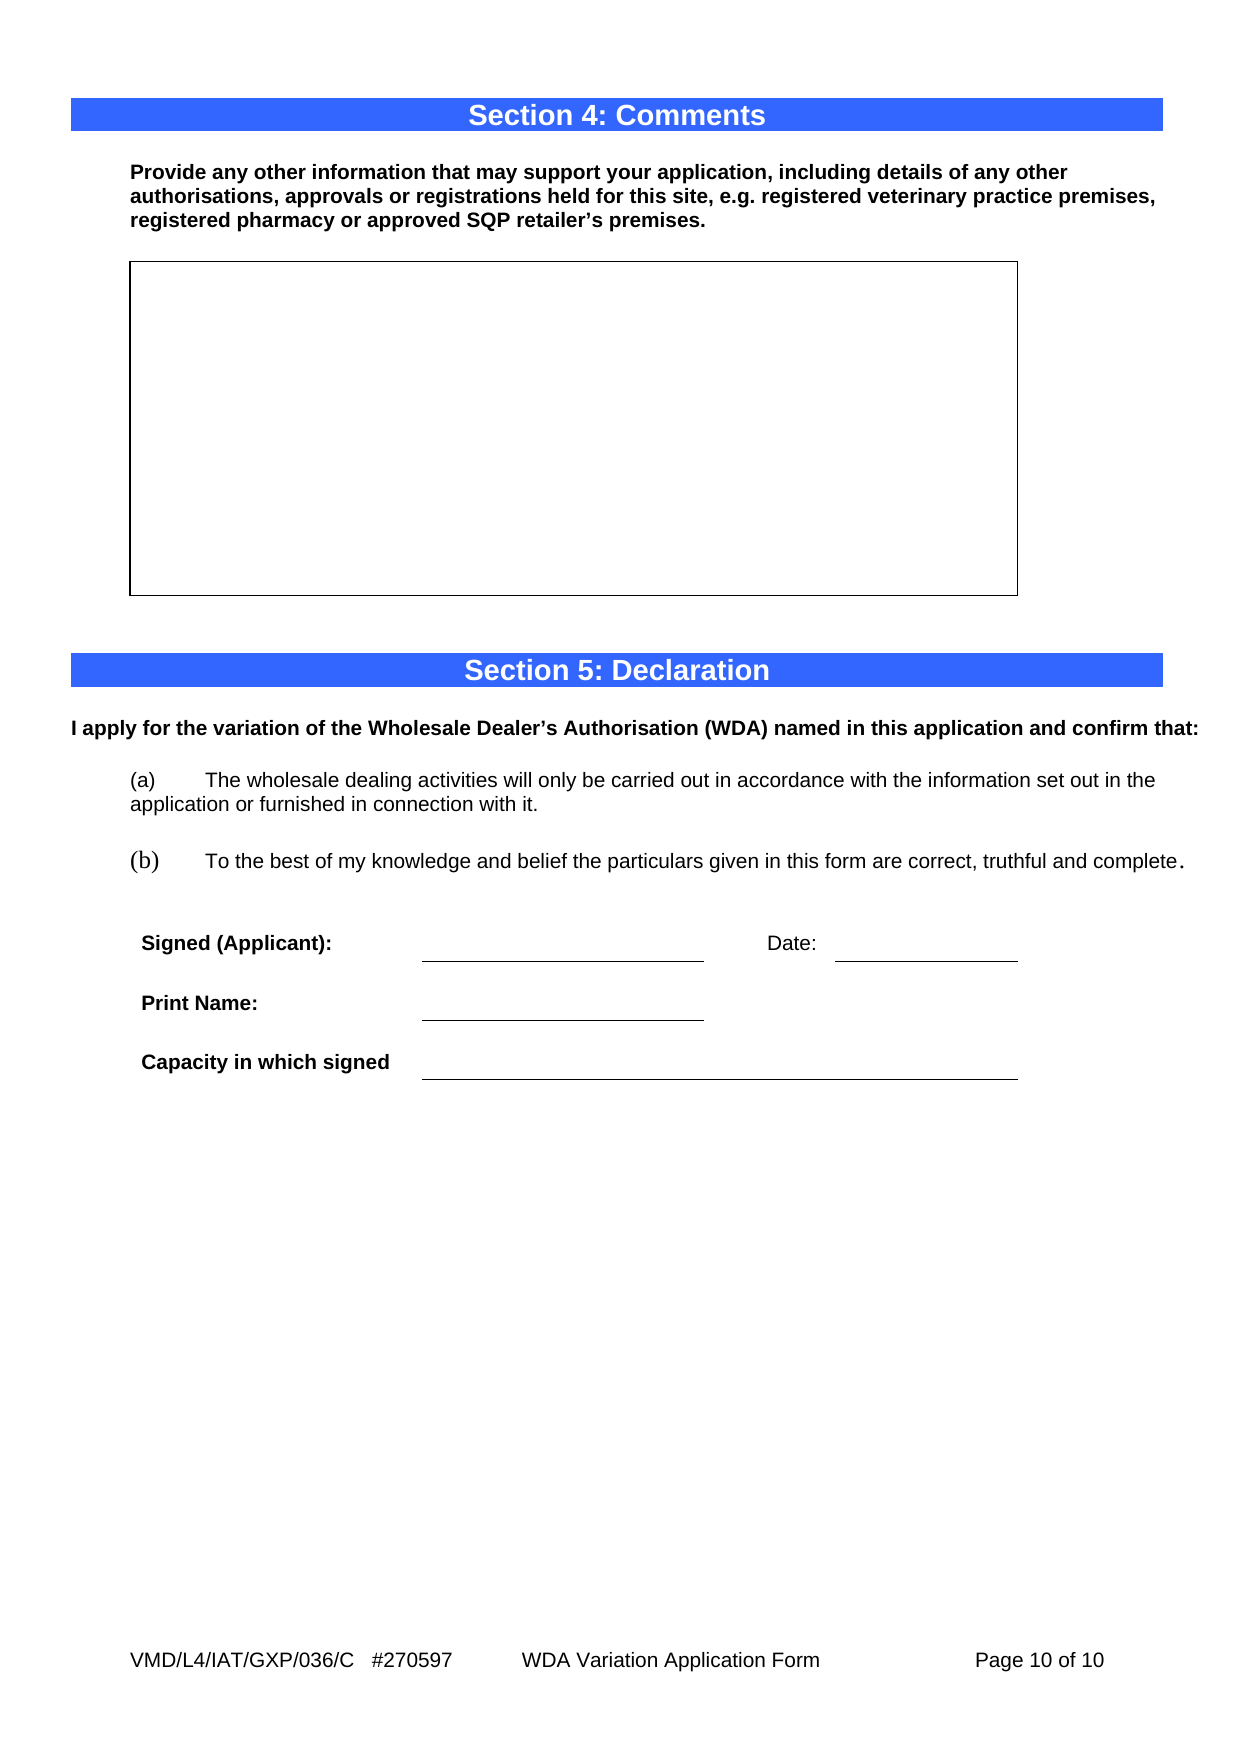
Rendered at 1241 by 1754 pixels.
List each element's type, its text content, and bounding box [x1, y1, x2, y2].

table_cell [704, 961, 835, 990]
table_header [835, 931, 1018, 961]
table_cell [422, 1021, 704, 1049]
table_cell Print Name: [130, 990, 422, 1020]
table_cell [422, 962, 704, 990]
table_cell [835, 990, 1018, 1020]
table_cell Capacity in which signed [130, 1050, 422, 1079]
text Section 4: Comments [71, 98, 1163, 131]
table_cell [422, 1050, 1018, 1079]
table_cell [835, 962, 1018, 990]
text Section 5: Declaration [71, 653, 1163, 687]
table_header Signed (Applicant): [130, 931, 422, 961]
table_header [422, 931, 704, 961]
table_header Date: [704, 931, 835, 961]
table_cell [130, 1020, 422, 1049]
list To the best of my knowledge and belief the particulars given in this form are correct, truthful and complete. [130, 845, 1222, 874]
table_cell [704, 990, 835, 1020]
text I apply for the variation of the Wholesale Dealer’s Authorisation (WDA) named in this application and confirm that: [71, 716, 1222, 739]
text Provide any other information that may support your application, including details of any other authorisations, approvals or registrations held for this site, e.g. registered veterinary practice premises, registered pharmacy or approved SQP retailer’s premises. [130, 160, 1222, 232]
list The wholesale dealing activities will only be carried out in accordance with the information set out in the application or furnished in connection with it. [130, 768, 1222, 816]
table_cell [835, 1020, 1018, 1049]
table_cell [704, 1020, 835, 1049]
table_cell [422, 990, 704, 1020]
table_header [131, 262, 1017, 595]
table_cell [130, 961, 422, 990]
